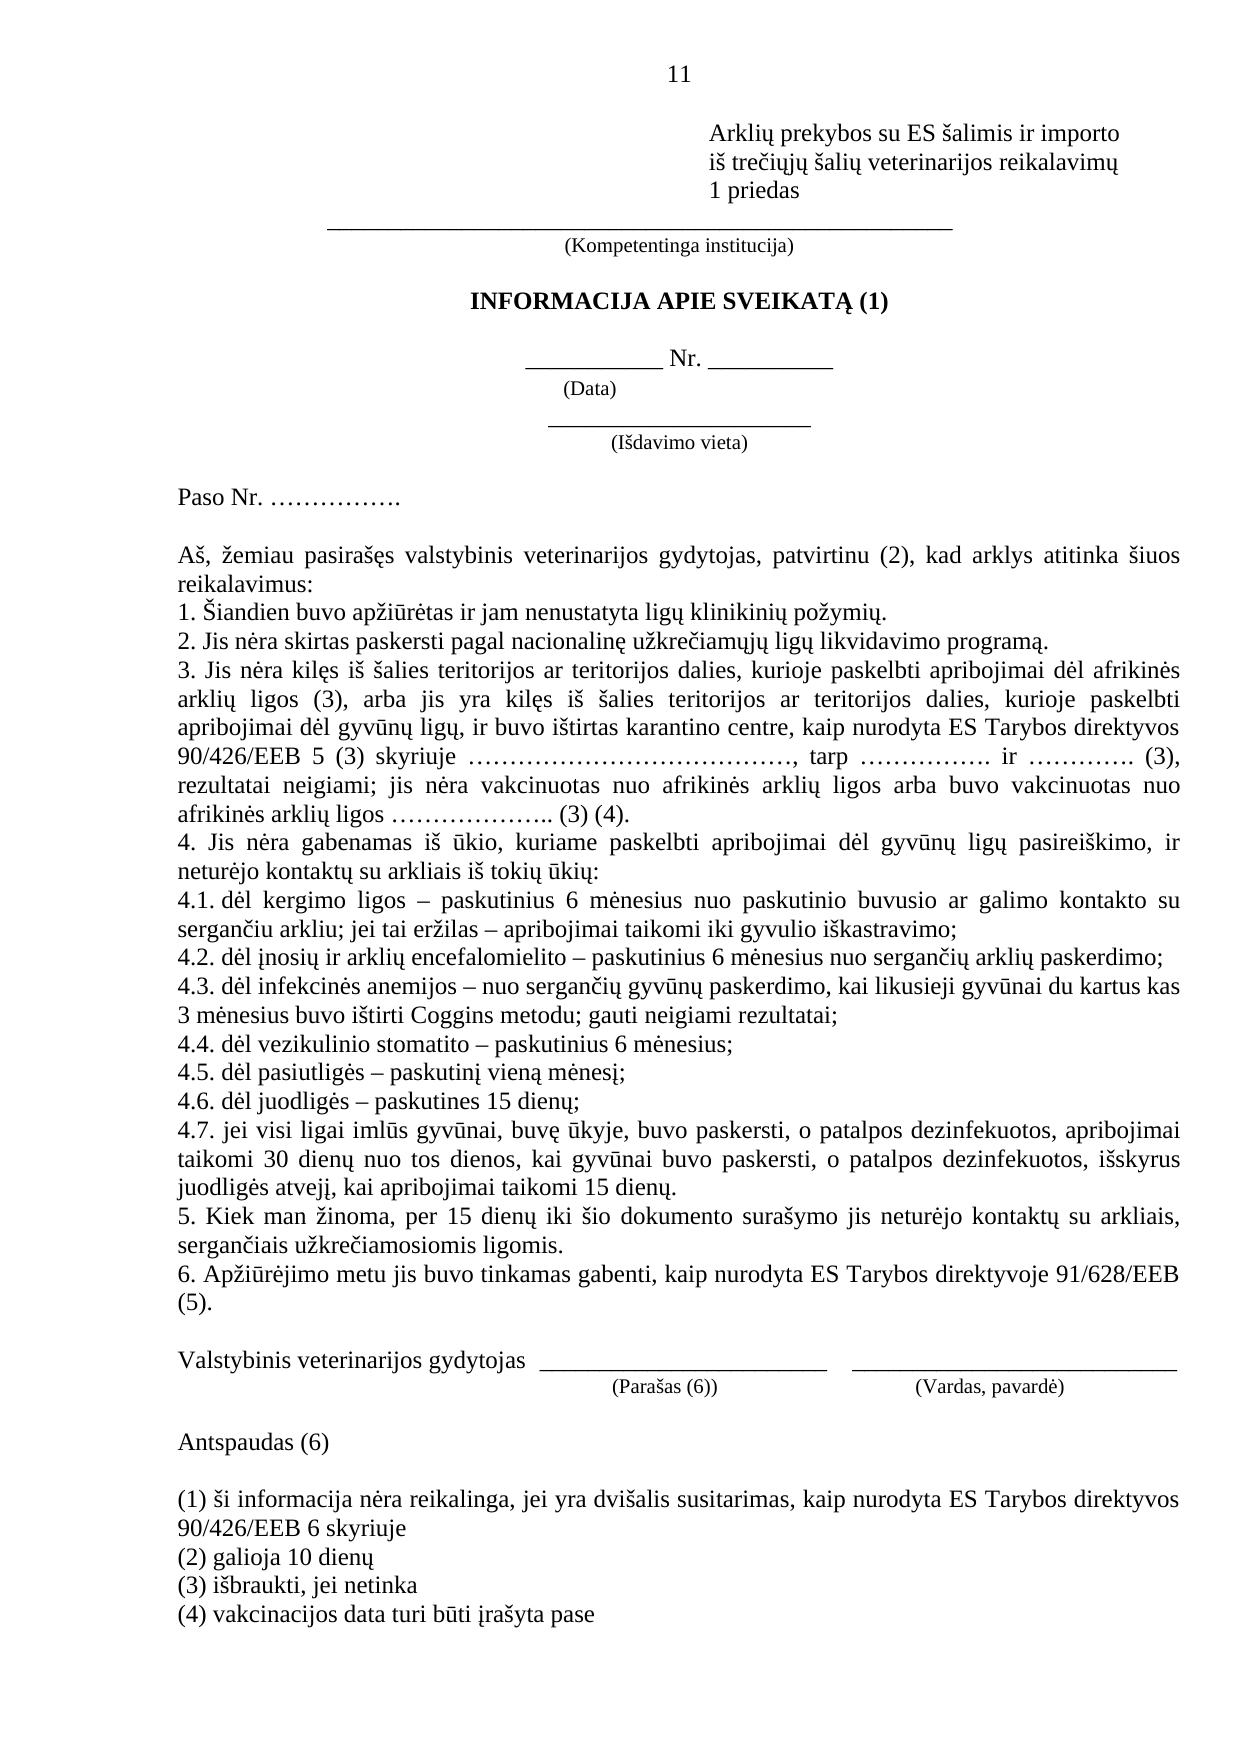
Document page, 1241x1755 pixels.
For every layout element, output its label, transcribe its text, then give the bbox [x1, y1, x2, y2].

text INFORMACIJA APIE SVEIKATĄ (1) [177, 286, 1181, 315]
text 4.3. dėl infekcinės anemijos – nuo sergančių gyvūnų paskerdimo, kai likusieji gyvūnai du kartus kas 3 mėnesius buvo ištirti Coggins metodu; gauti neigiami rezultatai; [177, 971, 1181, 1029]
text ___________ Nr. __________ [177, 343, 1181, 372]
text 2. Jis nėra skirtas paskersti pagal nacionalinę užkrečiamųjų ligų likvidavimo programą. [177, 626, 1181, 655]
text Valstybinis veterinarijos gydytojas [177, 1345, 1181, 1374]
text (3) išbraukti, jei netinka [177, 1570, 1181, 1599]
text 4.6. dėl juodligės – paskutines 15 dienų; [177, 1086, 1181, 1115]
text Aš, žemiau pasirašęs valstybinis veterinarijos gydytojas, patvirtinu (2), kad arklys atitinka šiuos reikalavimus: [177, 540, 1181, 597]
text 1 priedas [177, 176, 1181, 204]
text 6. Apžiūrėjimo metu jis buvo tinkamas gabenti, kaip nurodyta ES Tarybos direktyvoje 91/628/EEB (5). [177, 1259, 1181, 1316]
text (1) ši informacija nėra reikalinga, jei yra dvišalis susitarimas, kaip nurodyta ES Tarybos direktyvos 90/426/EEB 6 skyriuje [177, 1484, 1181, 1542]
text 4.5. dėl pasiutligės – paskutinį vieną mėnesį; [177, 1057, 1181, 1086]
text Antspaudas (6) [177, 1427, 1181, 1455]
text 4. Jis nėra gabenamas iš ūkio, kuriame paskelbti apribojimai dėl gyvūnų ligų pasireiškimo, ir neturėjo kontaktų su arkliais iš tokių ūkių: [177, 827, 1181, 885]
text iš trečiųjų šalių veterinarijos reikalavimų [177, 147, 1181, 176]
text 4.2. dėl įnosių ir arklių encefalomielito – paskutinius 6 mėnesius nuo sergančių arklių paskerdimo; [177, 942, 1181, 971]
text (2) galioja 10 dienų [177, 1542, 1181, 1570]
text 4.1. dėl kergimo ligos – paskutinius 6 mėnesius nuo paskutinio buvusio ar galimo kontakto su sergančiu arkliu; jei tai eržilas – apribojimai taikomi iki gyvulio iškastravimo; [177, 885, 1181, 942]
text _____________________ [177, 401, 1181, 430]
text 3. Jis nėra kilęs iš šalies teritorijos ar teritorijos dalies, kurioje paskelbti apribojimai dėl afrikinės arklių ligos (3), arba jis yra kilęs iš šalies teritorijos ar teritorijos dalies, kurioje paskelbti apribojimai dėl gyvūnų ligų, ir buvo ištirtas karantino centre, kaip nurodyta ES Tarybos direktyvos 90/426/EEB 5 (3) skyriuje …………………………………, tarp ……………. ir …………. (3), rezultatai neigiami; jis nėra vakcinuotas nuo afrikinės arklių ligos arba buvo vakcinuotas nuo afrikinės arklių ligos ……………….. (3) (4). [177, 655, 1181, 827]
text 5. Kiek man žinoma, per 15 dienų iki šio dokumento surašymo jis neturėjo kontaktų su arkliais, sergančiais užkrečiamosiomis ligomis. [177, 1201, 1181, 1259]
text (Išdavimo vieta) [177, 430, 1181, 454]
text (Data) [177, 372, 1181, 401]
text (4) vakcinacijos data turi būti įrašyta pase [177, 1599, 1181, 1628]
text (Parašas (6)) (Vardas, pavardė) [177, 1374, 1181, 1398]
text 1. Šiandien buvo apžiūrėtas ir jam nenustatyta ligų klinikinių požymių. [177, 597, 1181, 626]
text (Kompetentinga institucija) [177, 233, 1181, 257]
text 4.7. jei visi ligai imlūs gyvūnai, buvę ūkyje, buvo paskersti, o patalpos dezinfekuotos, apribojimai taikomi 30 dienų nuo tos dienos, kai gyvūnai buvo paskersti, o patalpos dezinfekuotos, išskyrus juodligės atvejį, kai apribojimai taikomi 15 dienų. [177, 1115, 1181, 1201]
text Paso Nr. ……………. [177, 482, 1181, 511]
text Arklių prekybos su ES šalimis ir importo [177, 118, 1181, 147]
text 4.4. dėl vezikulinio stomatito – paskutinius 6 mėnesius; [177, 1029, 1181, 1057]
